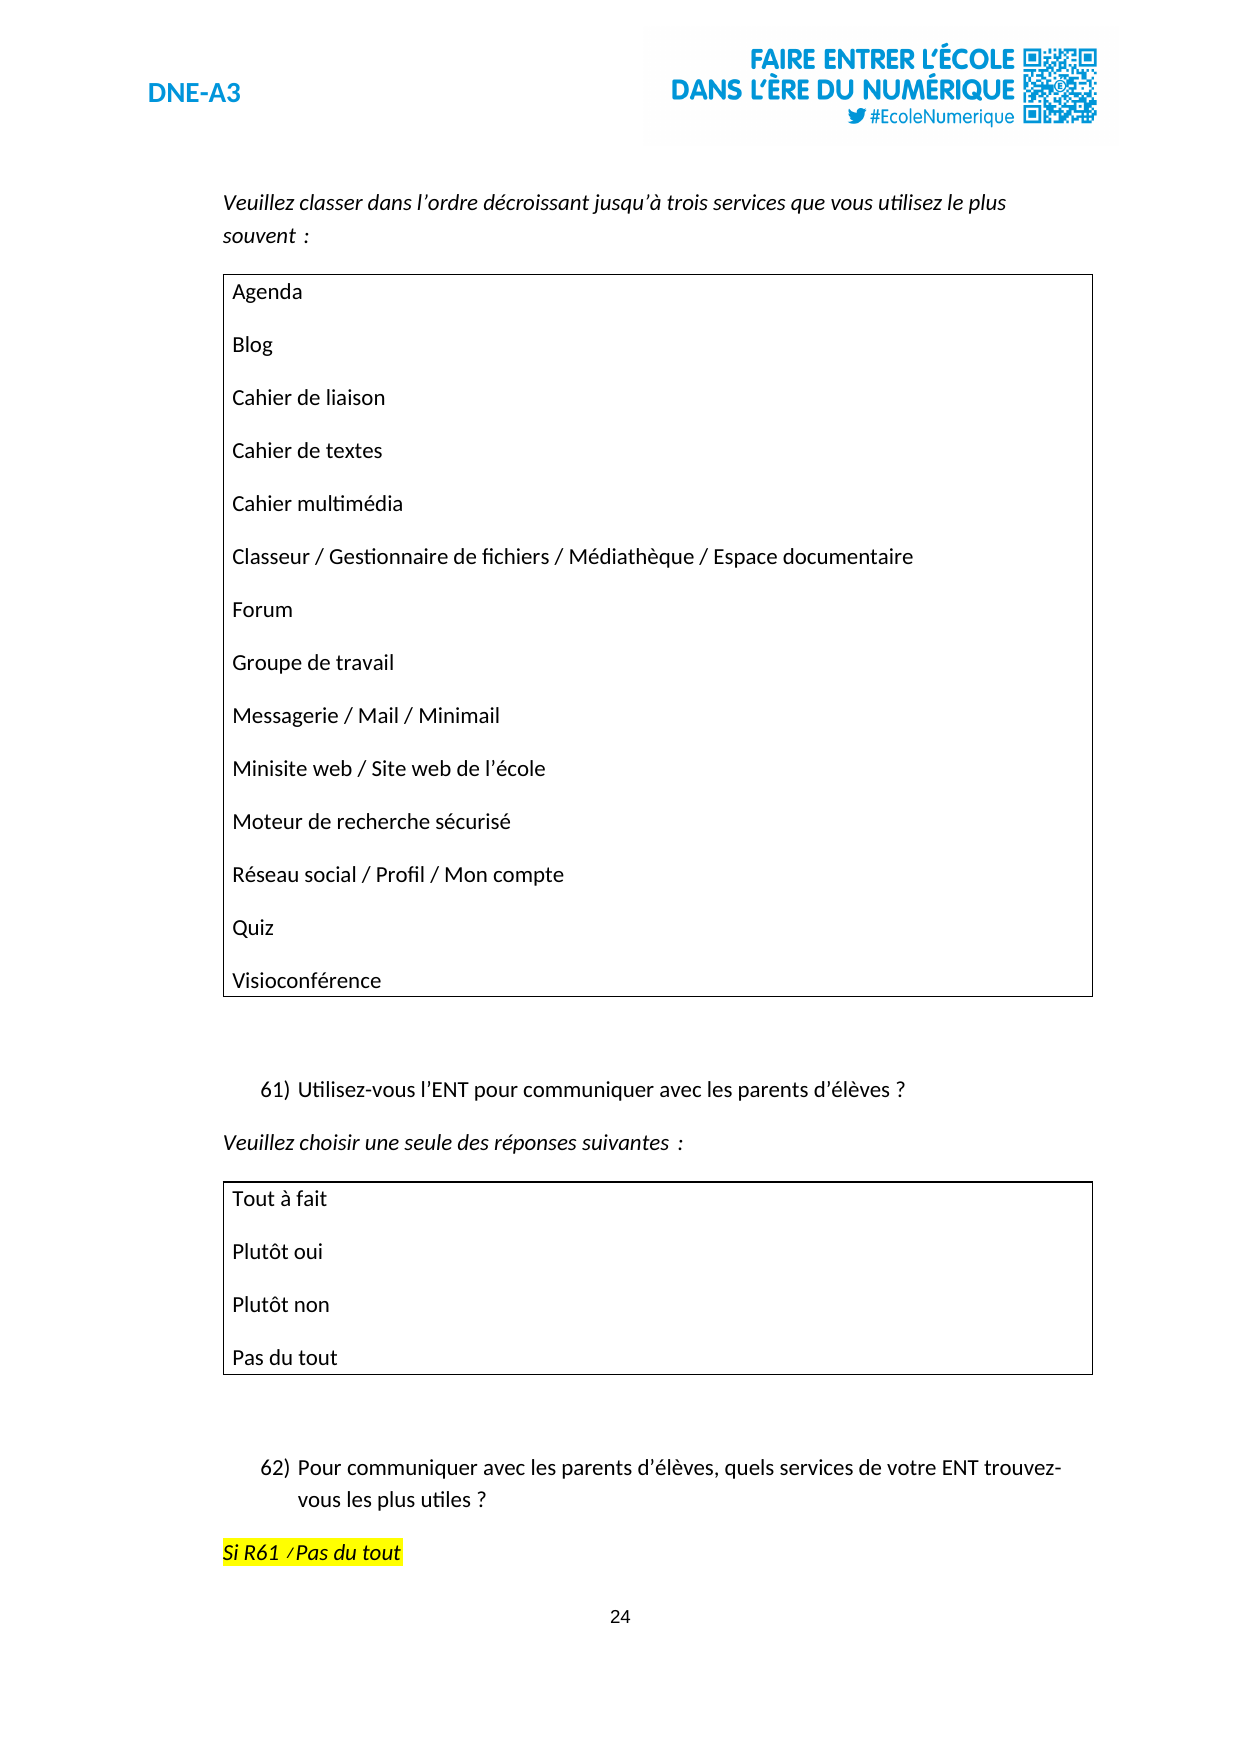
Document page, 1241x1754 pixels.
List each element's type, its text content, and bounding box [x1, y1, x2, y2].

list Minisite web / Site web de l’école [224, 751, 1092, 782]
list Cahier de liaison [224, 380, 1092, 411]
list Réseau social / Profil / Mon compte [224, 857, 1092, 888]
list Agenda [224, 275, 1092, 305]
list Utilisez-vous l’ENT pour communiquer avec les parents d’élèves ? [260, 1075, 1093, 1103]
list Messagerie / Mail / Minimail [224, 698, 1092, 729]
list Veuillez choisir une seule des réponses suivantes : [223, 1128, 1093, 1156]
list Cahier multimédia [224, 486, 1092, 517]
list Blog [224, 327, 1092, 358]
list Si R61 ≠Pas du tout [223, 1538, 1093, 1566]
list Pour communiquer avec les parents d’élèves, quels services de votre ENT trouvez-vous les plus utiles ? [260, 1453, 1093, 1513]
list Quiz [224, 910, 1092, 941]
list Tout à fait [224, 1183, 1092, 1212]
list Plutôt oui [224, 1234, 1092, 1266]
list Visioconférence [224, 963, 1092, 996]
list Plutôt non [224, 1287, 1092, 1318]
list Veuillez classer dans l’ordre décroissant jusqu’à trois services que vous utilisez le plus souvent : [223, 188, 1093, 249]
list Cahier de textes [224, 433, 1092, 464]
list Classeur / Gestionnaire de fichiers / Médiathèque / Espace documentaire [224, 539, 1092, 570]
list Pas du tout [224, 1340, 1092, 1374]
list Groupe de travail [224, 645, 1092, 676]
list Forum [224, 592, 1092, 623]
list Moteur de recherche sécurisé [224, 804, 1092, 835]
